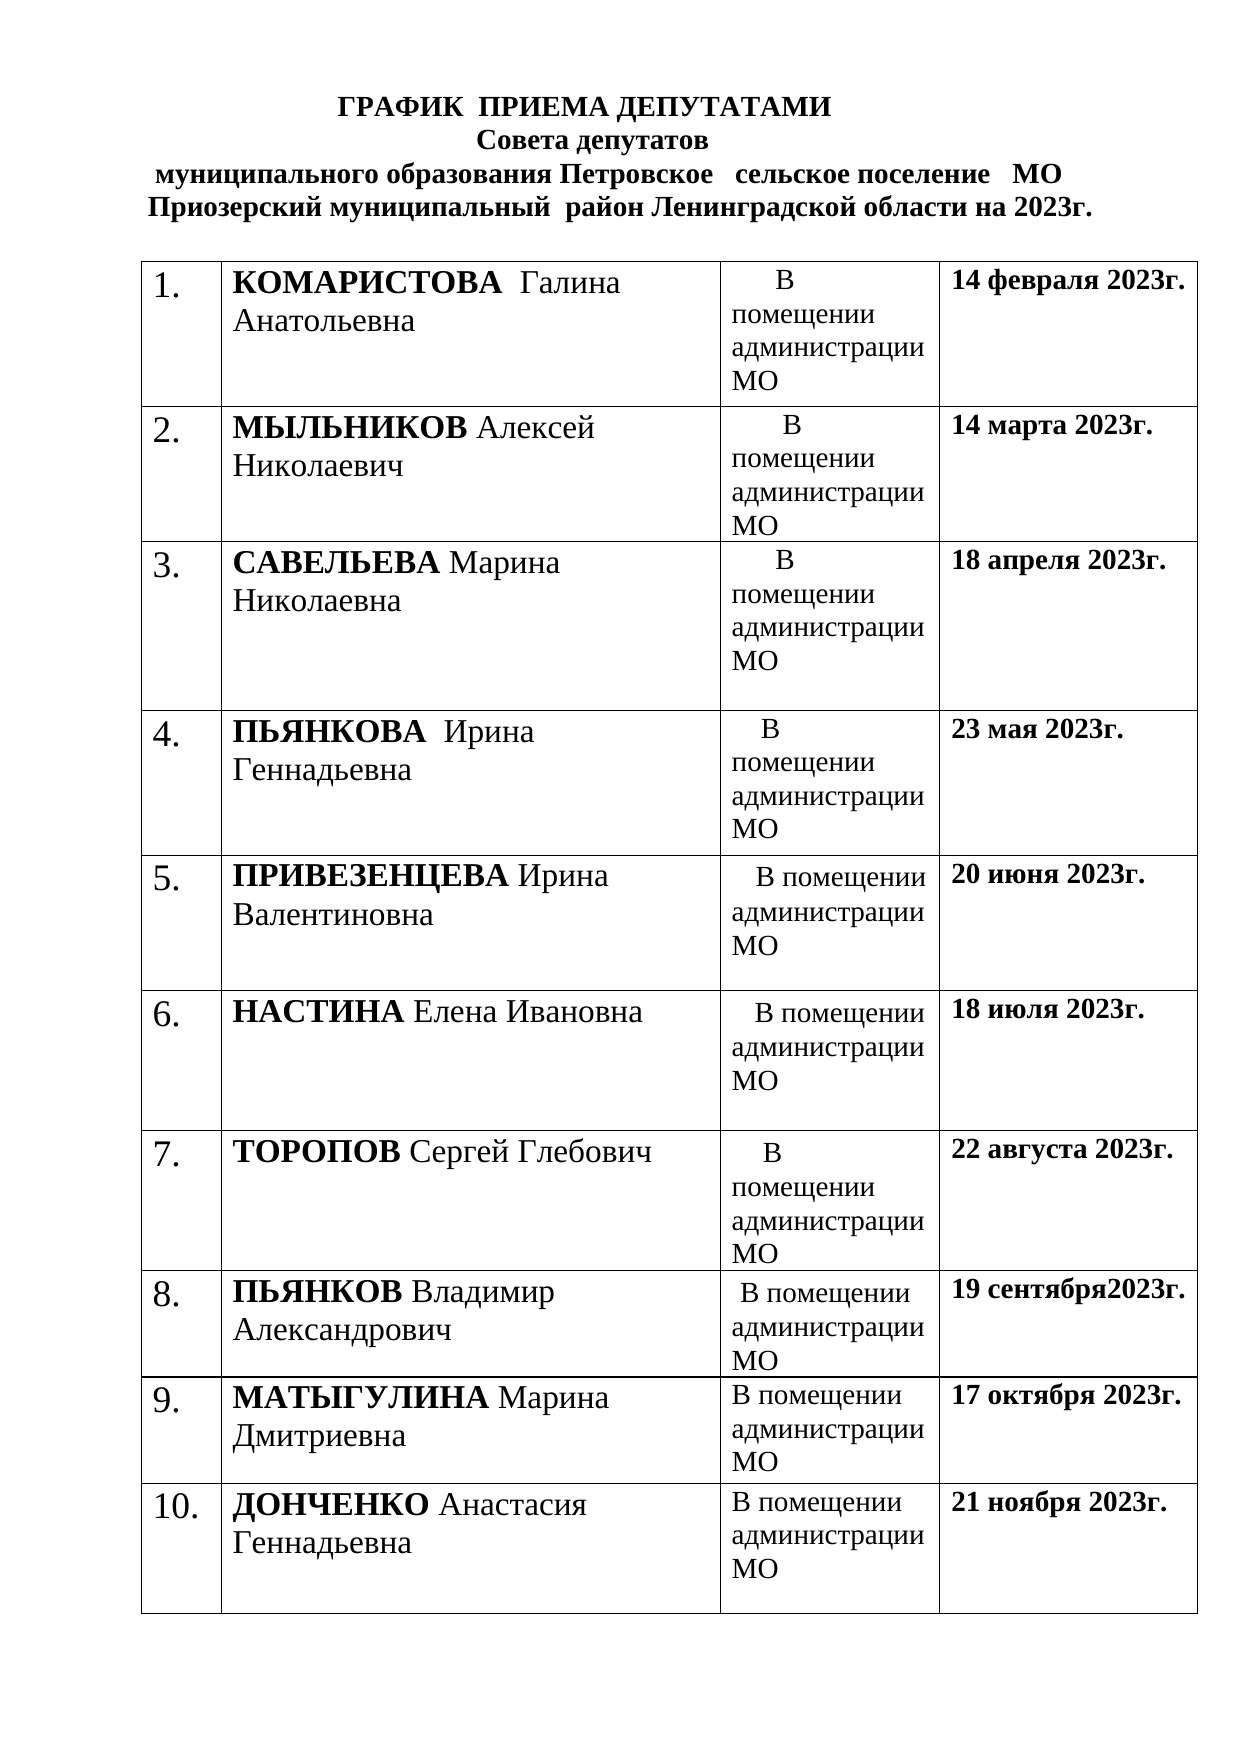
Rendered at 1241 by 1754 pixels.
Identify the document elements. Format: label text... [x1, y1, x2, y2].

table_cell ПЬЯНКОВА Ирина Геннадьевна [222, 711, 720, 855]
table_cell 23 мая 2023г. [940, 711, 1197, 855]
text муниципального образования Петровское сельское поселение МО Приозерский муниципальный район Ленинградской области на 2023г. [148, 156, 1200, 223]
table_cell 10. [142, 1484, 221, 1613]
table_cell 19 сентября2023г. [940, 1271, 1197, 1376]
table_cell 6. [142, 991, 221, 1130]
table_cell 18 июля 2023г. [940, 991, 1197, 1130]
text Совета депутатов [148, 122, 1200, 156]
table_header КОМАРИСТОВА Галина Анатольевна [222, 262, 720, 406]
table_cell 5. [142, 856, 221, 990]
table_cell 14 марта 2023г. [940, 407, 1197, 541]
table_header 1. [142, 262, 221, 406]
table_cell ПРИВЕЗЕНЦЕВА Ирина Валентиновна [222, 856, 720, 990]
table_cell 2. [142, 407, 221, 541]
table_cell В помещении администрации МО [721, 711, 939, 855]
table_cell В помещении администрации МО [721, 991, 939, 1130]
table_cell 22 августа 2023г. [940, 1131, 1197, 1270]
table_cell 7. [142, 1131, 221, 1270]
table_cell В помещении администрации МО [721, 1131, 939, 1270]
table_cell В помещении администрации МО [721, 1378, 939, 1483]
table_header 14 февраля 2023г. [940, 262, 1197, 406]
table_cell В помещении администрации МО [721, 542, 939, 710]
table_cell МЫЛЬНИКОВ Алексей Николаевич [222, 407, 720, 541]
table_cell В помещении администрации МО [721, 1484, 939, 1613]
table_cell НАСТИНА Елена Ивановна [222, 991, 720, 1130]
text ГРАФИК ПРИЕМА ДЕПУТАТАМИ [148, 89, 1200, 122]
table_cell 4. [142, 711, 221, 855]
table_cell 3. [142, 542, 221, 710]
table_cell ДОНЧЕНКО Анастасия Геннадьевна [222, 1484, 720, 1613]
table_cell МАТЫГУЛИНА Марина Дмитриевна [222, 1378, 720, 1483]
table_cell 17 октября 2023г. [940, 1378, 1197, 1483]
table_cell ТОРОПОВ Сергей Глебович [222, 1131, 720, 1270]
table_cell В помещении администрации МО [721, 1271, 939, 1376]
table_cell 21 ноября 2023г. [940, 1484, 1197, 1613]
table_cell В помещении администрации МО [721, 407, 939, 541]
table_cell САВЕЛЬЕВА Марина Николаевна [222, 542, 720, 710]
table_cell 20 июня 2023г. [940, 856, 1197, 990]
table_cell В помещении администрации МО [721, 856, 939, 990]
table_cell 8. [142, 1271, 221, 1376]
table_cell ПЬЯНКОВ Владимир Александрович [222, 1271, 720, 1376]
table_cell 9. [142, 1378, 221, 1483]
table_cell 18 апреля 2023г. [940, 542, 1197, 710]
table_header В помещении администрации МО [721, 262, 939, 406]
